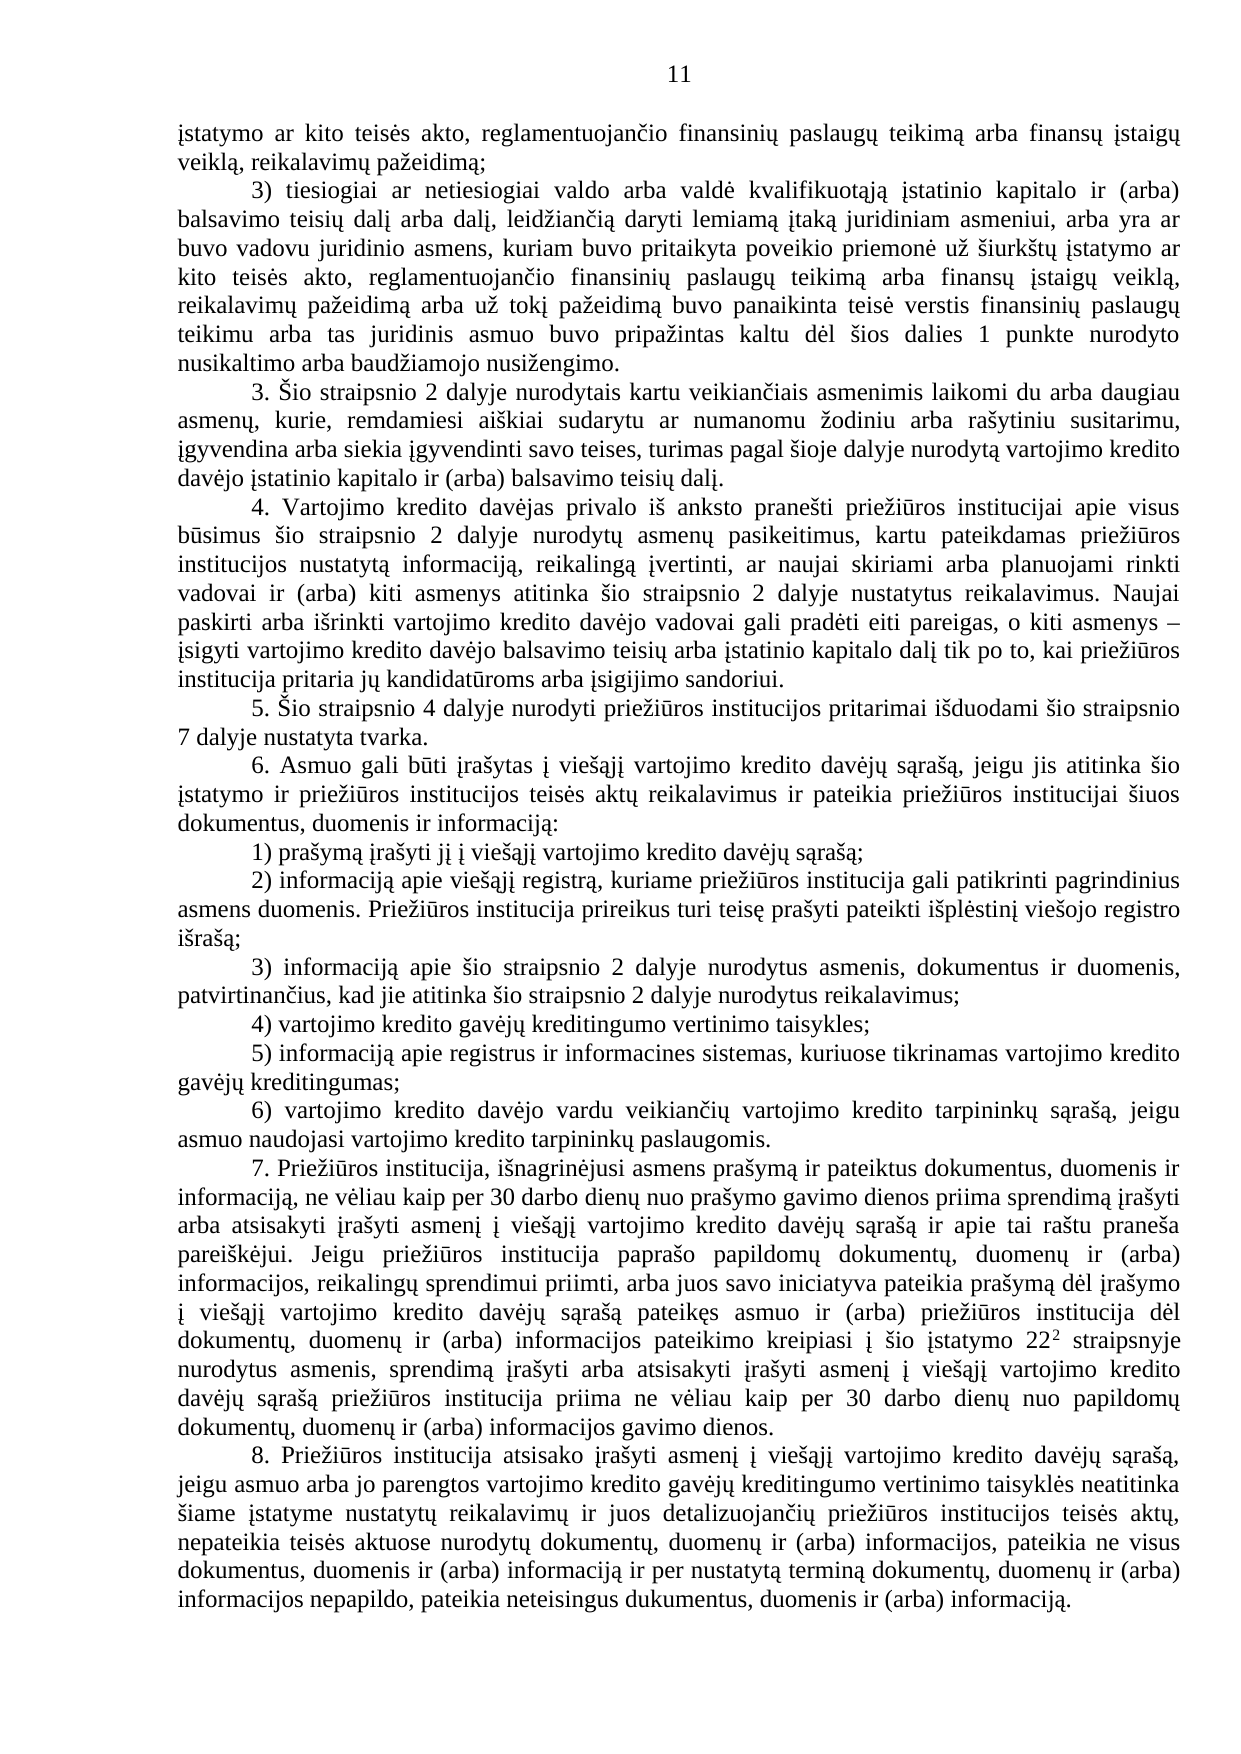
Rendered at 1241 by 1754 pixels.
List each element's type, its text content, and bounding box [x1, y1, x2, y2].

text 2) informaciją apie viešąjį registrą, kuriame priežiūros institucija gali patikrinti pagrindinius asmens duomenis. Priežiūros institucija prireikus turi teisę prašyti pateikti išplėstinį viešojo registro išrašą; [177, 866, 1181, 952]
text 4) vartojimo kredito gavėjų kreditingumo vertinimo taisykles; [177, 1009, 1181, 1038]
text 3) informaciją apie šio straipsnio 2 dalyje nurodytus asmenis, dokumentus ir duomenis, patvirtinančius, kad jie atitinka šio straipsnio 2 dalyje nurodytus reikalavimus; [177, 952, 1181, 1009]
text 8. Priežiūros institucija atsisako įrašyti asmenį į viešąjį vartojimo kredito davėjų sąrašą, jeigu asmuo arba jo parengtos vartojimo kredito gavėjų kreditingumo vertinimo taisyklės neatitinka šiame įstatyme nustatytų reikalavimų ir juos detalizuojančių priežiūros institucijos teisės aktų, nepateikia teisės aktuose nurodytų dokumentų, duomenų ir (arba) informacijos, pateikia ne visus dokumentus, duomenis ir (arba) informaciją ir per nustatytą terminą dokumentų, duomenų ir (arba) informacijos nepapildo, pateikia neteisingus dukumentus, duomenis ir (arba) informaciją. [177, 1441, 1181, 1613]
text 5) informaciją apie registrus ir informacines sistemas, kuriuose tikrinamas vartojimo kredito gavėjų kreditingumas; [177, 1038, 1181, 1096]
text 3) tiesiogiai ar netiesiogiai valdo arba valdė kvalifikuotąją įstatinio kapitalo ir (arba) balsavimo teisių dalį arba dalį, leidžiančią daryti lemiamą įtaką juridiniam asmeniui, arba yra ar buvo vadovu juridinio asmens, kuriam buvo pritaikyta poveikio priemonė už šiurkštų įstatymo ar kito teisės akto, reglamentuojančio finansinių paslaugų teikimą arba finansų įstaigų veiklą, reikalavimų pažeidimą arba už tokį pažeidimą buvo panaikinta teisė verstis finansinių paslaugų teikimu arba tas juridinis asmuo buvo pripažintas kaltu dėl šios dalies 1 punkte nurodyto nusikaltimo arba baudžiamojo nusižengimo. [177, 176, 1181, 377]
text 6) vartojimo kredito davėjo vardu veikiančių vartojimo kredito tarpininkų sąrašą, jeigu asmuo naudojasi vartojimo kredito tarpininkų paslaugomis. [177, 1096, 1181, 1153]
text 7. Priežiūros institucija, išnagrinėjusi asmens prašymą ir pateiktus dokumentus, duomenis ir informaciją, ne vėliau kaip per 30 darbo dienų nuo prašymo gavimo dienos priima sprendimą įrašyti arba atsisakyti įrašyti asmenį į viešąjį vartojimo kredito davėjų sąrašą ir apie tai raštu praneša pareiškėjui. Jeigu priežiūros institucija paprašo papildomų dokumentų, duomenų ir (arba) informacijos, reikalingų sprendimui priimti, arba juos savo iniciatyva pateikia prašymą dėl įrašymo į viešąjį vartojimo kredito davėjų sąrašą pateikęs asmuo ir (arba) priežiūros institucija dėl dokumentų, duomenų ir (arba) informacijos pateikimo kreipiasi į šio įstatymo 222 straipsnyje nurodytus asmenis, sprendimą įrašyti arba atsisakyti įrašyti asmenį į viešąjį vartojimo kredito davėjų sąrašą priežiūros institucija priima ne vėliau kaip per 30 darbo dienų nuo papildomų dokumentų, duomenų ir (arba) informacijos gavimo dienos. [177, 1153, 1181, 1441]
text 1) prašymą įrašyti jį į viešąjį vartojimo kredito davėjų sąrašą; [177, 837, 1181, 866]
text 4. Vartojimo kredito davėjas privalo iš anksto pranešti priežiūros institucijai apie visus būsimus šio straipsnio 2 dalyje nurodytų asmenų pasikeitimus, kartu pateikdamas priežiūros institucijos nustatytą informaciją, reikalingą įvertinti, ar naujai skiriami arba planuojami rinkti vadovai ir (arba) kiti asmenys atitinka šio straipsnio 2 dalyje nustatytus reikalavimus. Naujai paskirti arba išrinkti vartojimo kredito davėjo vadovai gali pradėti eiti pareigas, o kiti asmenys – įsigyti vartojimo kredito davėjo balsavimo teisių arba įstatinio kapitalo dalį tik po to, kai priežiūros institucija pritaria jų kandidatūroms arba įsigijimo sandoriui. [177, 492, 1181, 693]
text 6. Asmuo gali būti įrašytas į viešąjį vartojimo kredito davėjų sąrašą, jeigu jis atitinka šio įstatymo ir priežiūros institucijos teisės aktų reikalavimus ir pateikia priežiūros institucijai šiuos dokumentus, duomenis ir informaciją: [177, 751, 1181, 837]
text 5. Šio straipsnio 4 dalyje nurodyti priežiūros institucijos pritarimai išduodami šio straipsnio 7 dalyje nustatyta tvarka. [177, 693, 1181, 751]
text 3. Šio straipsnio 2 dalyje nurodytais kartu veikiančiais asmenimis laikomi du arba daugiau asmenų, kurie, remdamiesi aiškiai sudarytu ar numanomu žodiniu arba rašytiniu susitarimu, įgyvendina arba siekia įgyvendinti savo teises, turimas pagal šioje dalyje nurodytą vartojimo kredito davėjo įstatinio kapitalo ir (arba) balsavimo teisių dalį. [177, 377, 1181, 492]
text įstatymo ar kito teisės akto, reglamentuojančio finansinių paslaugų teikimą arba finansų įstaigų veiklą, reikalavimų pažeidimą; [177, 118, 1181, 176]
